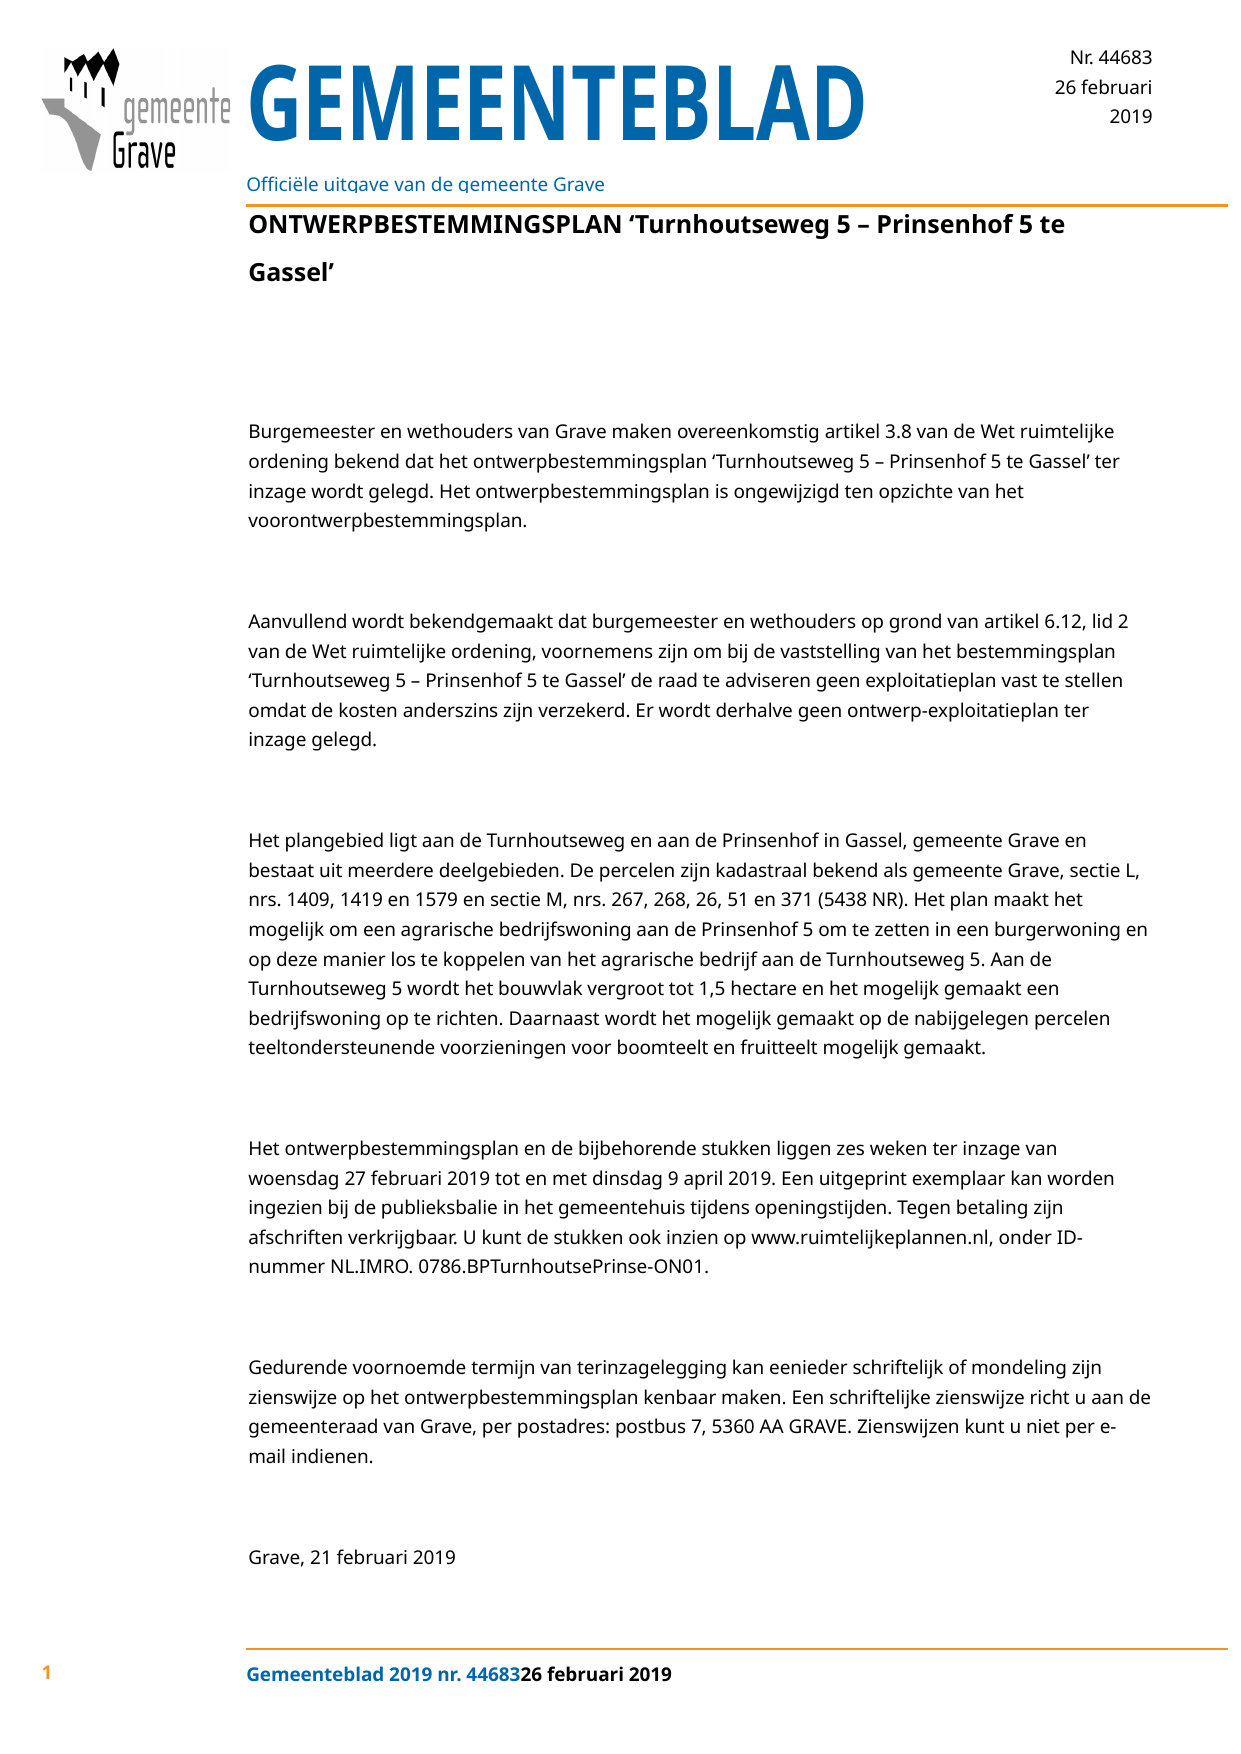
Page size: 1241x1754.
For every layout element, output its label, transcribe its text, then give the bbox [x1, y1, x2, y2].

text Burgemeester en wethouders van Grave maken overeenkomstig artikel 3.8 van de Wet ruimtelijke ordening bekend dat het ontwerpbestemmingsplan ‘Turnhoutseweg 5 – Prinsenhof 5 te Gassel’ ter inzage wordt gelegd. Het ontwerpbestemmingsplan is ongewijzigd ten opzichte van het voorontwerpbestemmingsplan. [248, 419, 1152, 533]
text Het ontwerpbestemmingsplan en de bijbehorende stukken liggen zes weken ter inzage van woensdag 27 februari 2019 tot en met dinsdag 9 april 2019. Een uitgeprint exemplaar kan worden ingezien bij de publieksbalie in het gemeentehuis tijdens openingstijden. Tegen betaling zijn afschriften verkrijgbaar. U kunt de stukken ook inzien op www.ruimtelijkeplannen.nl, onder ID-nummer NL.IMRO. 0786.BPTurnhoutsePrinse-ON01. [248, 1135, 1152, 1279]
picture [41, 47, 231, 172]
text Aanvullend wordt bekendgemaakt dat burgemeester en wethouders op grond van artikel 6.12, lid 2 van de Wet ruimtelijke ordening, voornemens zijn om bij de vaststelling van het bestemmingsplan ‘Turnhoutseweg 5 – Prinsenhof 5 te Gassel’ de raad te adviseren geen exploitatieplan vast te stellen omdat de kosten anderszins zijn verzekerd. Er wordt derhalve geen ontwerp-exploitatieplan ter inzage gelegd. [248, 608, 1152, 752]
text ONTWERPBESTEMMINGSPLAN ‘Turnhoutseweg 5 – Prinsenhof 5 te Gassel’ [248, 207, 1152, 288]
text Gedurende voornoemde termijn van terinzagelegging kan eenieder schriftelijk of mondeling zijn zienswijze op het ontwerpbestemmingsplan kenbaar maken. Een schriftelijke zienswijze richt u aan de gemeenteraad van Grave, per postadres: postbus 7, 5360 AA GRAVE. Zienswijzen kunt u niet per e-mail indienen. [248, 1354, 1152, 1469]
text Grave, 21 februari 2019 [248, 1544, 1152, 1570]
text Het plangebied ligt aan de Turnhoutseweg en aan de Prinsenhof in Gassel, gemeente Grave en bestaat uit meerdere deelgebieden. De percelen zijn kadastraal bekend als gemeente Grave, sectie L, nrs. 1409, 1419 en 1579 en sectie M, nrs. 267, 268, 26, 51 en 371 (5438 NR). Het plan maakt het mogelijk om een agrarische bedrijfswoning aan de Prinsenhof 5 om te zetten in een burgerwoning en op deze manier los te koppelen van het agrarische bedrijf aan de Turnhoutseweg 5. Aan de Turnhoutseweg 5 wordt het bouwvlak vergroot tot 1,5 hectare en het mogelijk gemaakt een bedrijfswoning op te richten. Daarnaast wordt het mogelijk gemaakt op de nabijgelegen percelen teeltondersteunende voorzieningen voor boomteelt en fruitteelt mogelijk gemaakt. [248, 827, 1152, 1060]
